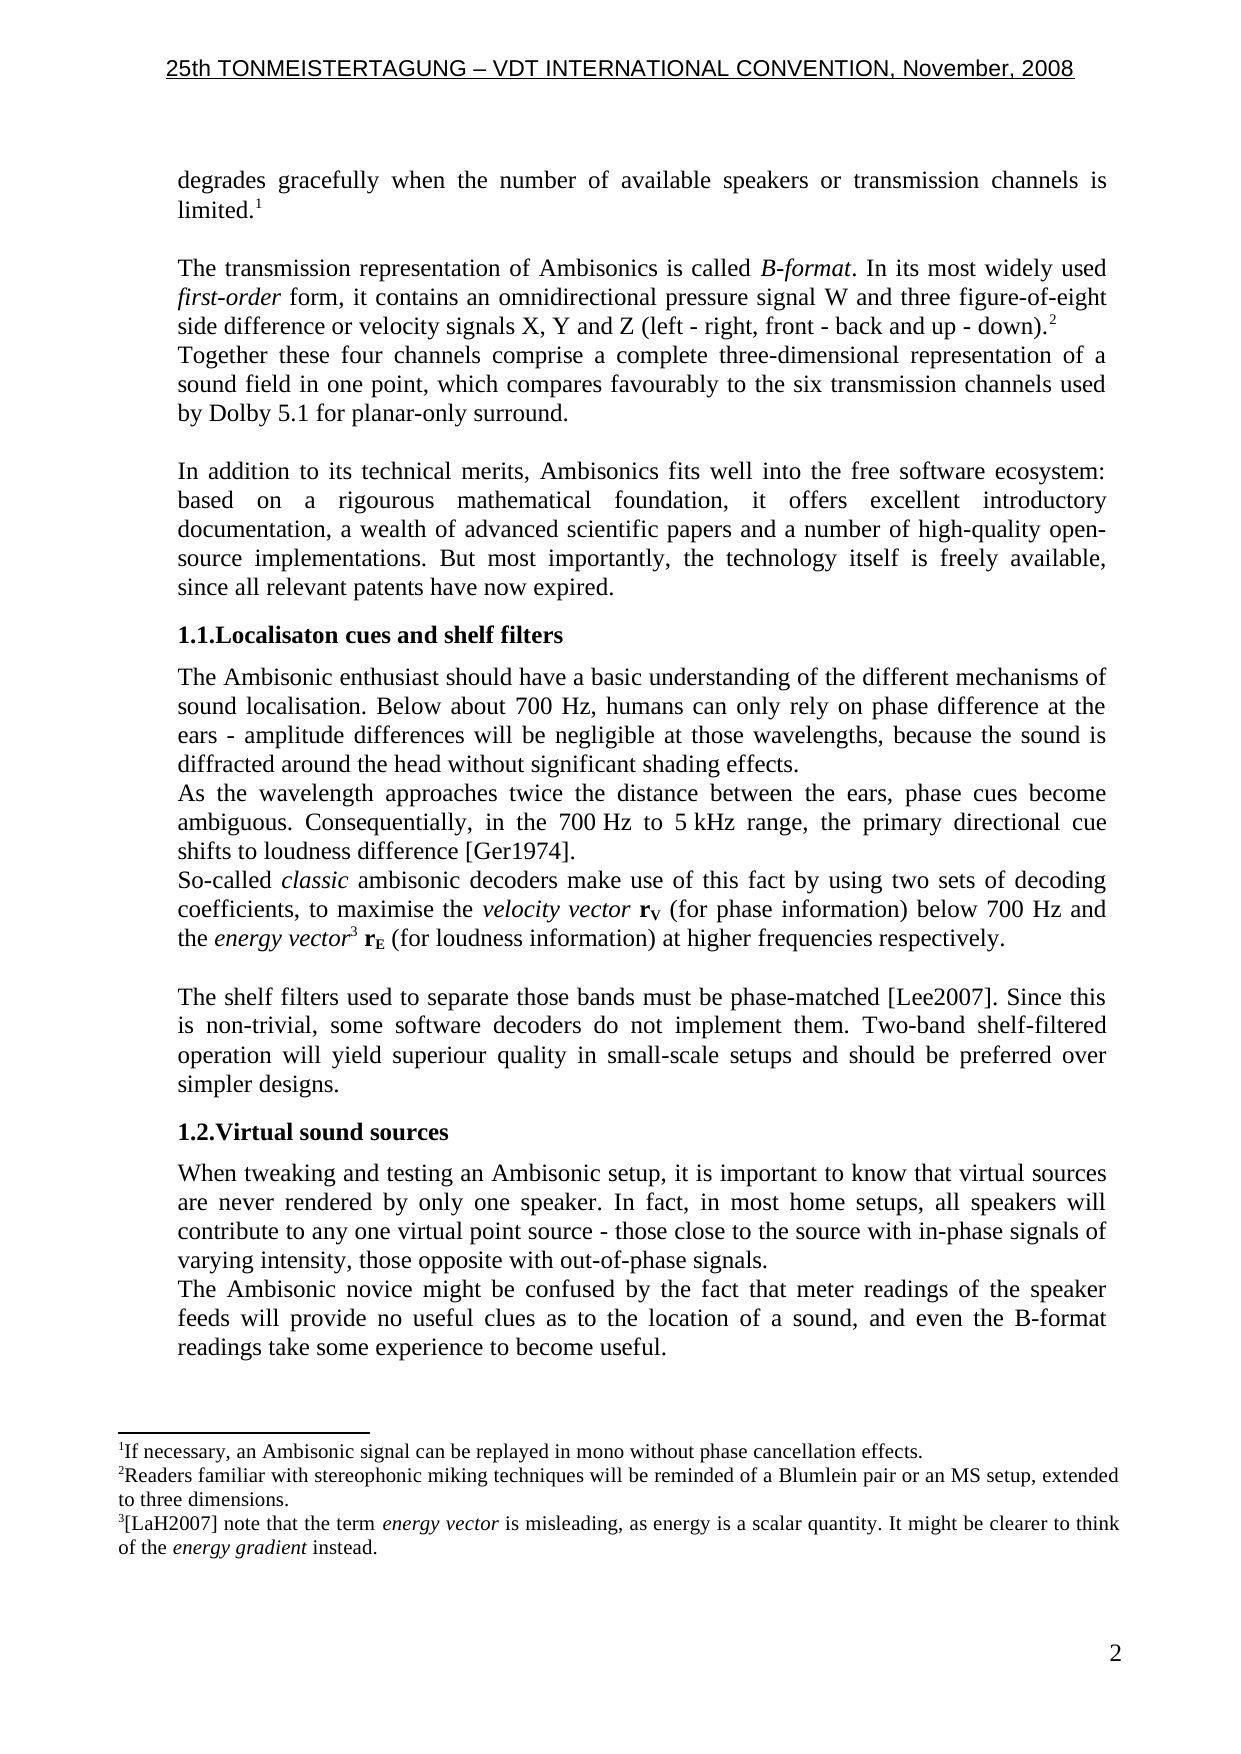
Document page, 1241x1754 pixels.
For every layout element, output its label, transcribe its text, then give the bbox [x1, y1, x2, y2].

subtitle Virtual sound sources [177, 1116, 1107, 1145]
text Readers familiar with stereophonic miking techniques will be reminded of a Blumlein pair or an MS setup, extended to three dimensions. [118, 1463, 1122, 1511]
text Together these four channels comprise a complete three-dimensional representation of a sound field in one point, which compares favourably to the six transmission channels used by Dolby 5.1 for planar-only surround. [177, 340, 1107, 427]
text If necessary, an Ambisonic signal can be replayed in mono without phase cancellation effects. [118, 1439, 1122, 1463]
text The Ambisonic novice might be confused by the fact that meter readings of the speaker feeds will provide no useful clues as to the location of a sound, and even the B-format readings take some experience to become useful. [177, 1274, 1107, 1361]
text So-called classic ambisonic decoders make use of this fact by using two sets of decoding coefficients, to maximise the velocity vector rV (for phase information) below 700 Hz and the energy vector rE (for loudness information) at higher frequencies respectively. [177, 865, 1107, 952]
subtitle Localisaton cues and shelf filters [177, 620, 1107, 649]
text degrades gracefully when the number of available speakers or transmission channels is limited. [177, 165, 1107, 223]
text The shelf filters used to separate those bands must be phase-matched [Lee2007]. Since this is non-trivial, some software decoders do not implement them. Two-band shelf-filtered operation will yield superiour quality in small-scale setups and should be preferred over simpler designs. [177, 981, 1107, 1098]
text In addition to its technical merits, Ambisonics fits well into the free software ecosystem: based on a rigourous mathematical foundation, it offers excellent introductory documentation, a wealth of advanced scientific papers and a number of high-quality open-source implementations. But most importantly, the technology itself is freely available, since all relevant patents have now expired. [177, 456, 1107, 601]
text As the wavelength approaches twice the distance between the ears, phase cues become ambiguous. Consequentially, in the 700 Hz to 5 kHz range, the primary directional cue shifts to loudness difference [Ger1974]. [177, 778, 1107, 865]
text The Ambisonic enthusiast should have a basic understanding of the different mechanisms of sound localisation. Below about 700 Hz, humans can only rely on phase difference at the ears - amplitude differences will be negligible at those wavelengths, because the sound is diffracted around the head without significant shading effects. [177, 662, 1107, 778]
text The transmission representation of Ambisonics is called B-format. In its most widely used first-order form, it contains an omnidirectional pressure signal W and three figure-of-eight side difference or velocity signals X, Y and Z (left - right, front - back and up - down). [177, 253, 1107, 340]
text [LaH2007] note that the term energy vector is misleading, as energy is a scalar quantity. It might be clearer to think of the energy gradient instead. [118, 1511, 1122, 1559]
text When tweaking and testing an Ambisonic setup, it is important to know that virtual sources are never rendered by only one speaker. In fact, in most home setups, all speakers will contribute to any one virtual point source - those close to the source with in-phase signals of varying intensity, those opposite with out-of-phase signals. [177, 1158, 1107, 1274]
